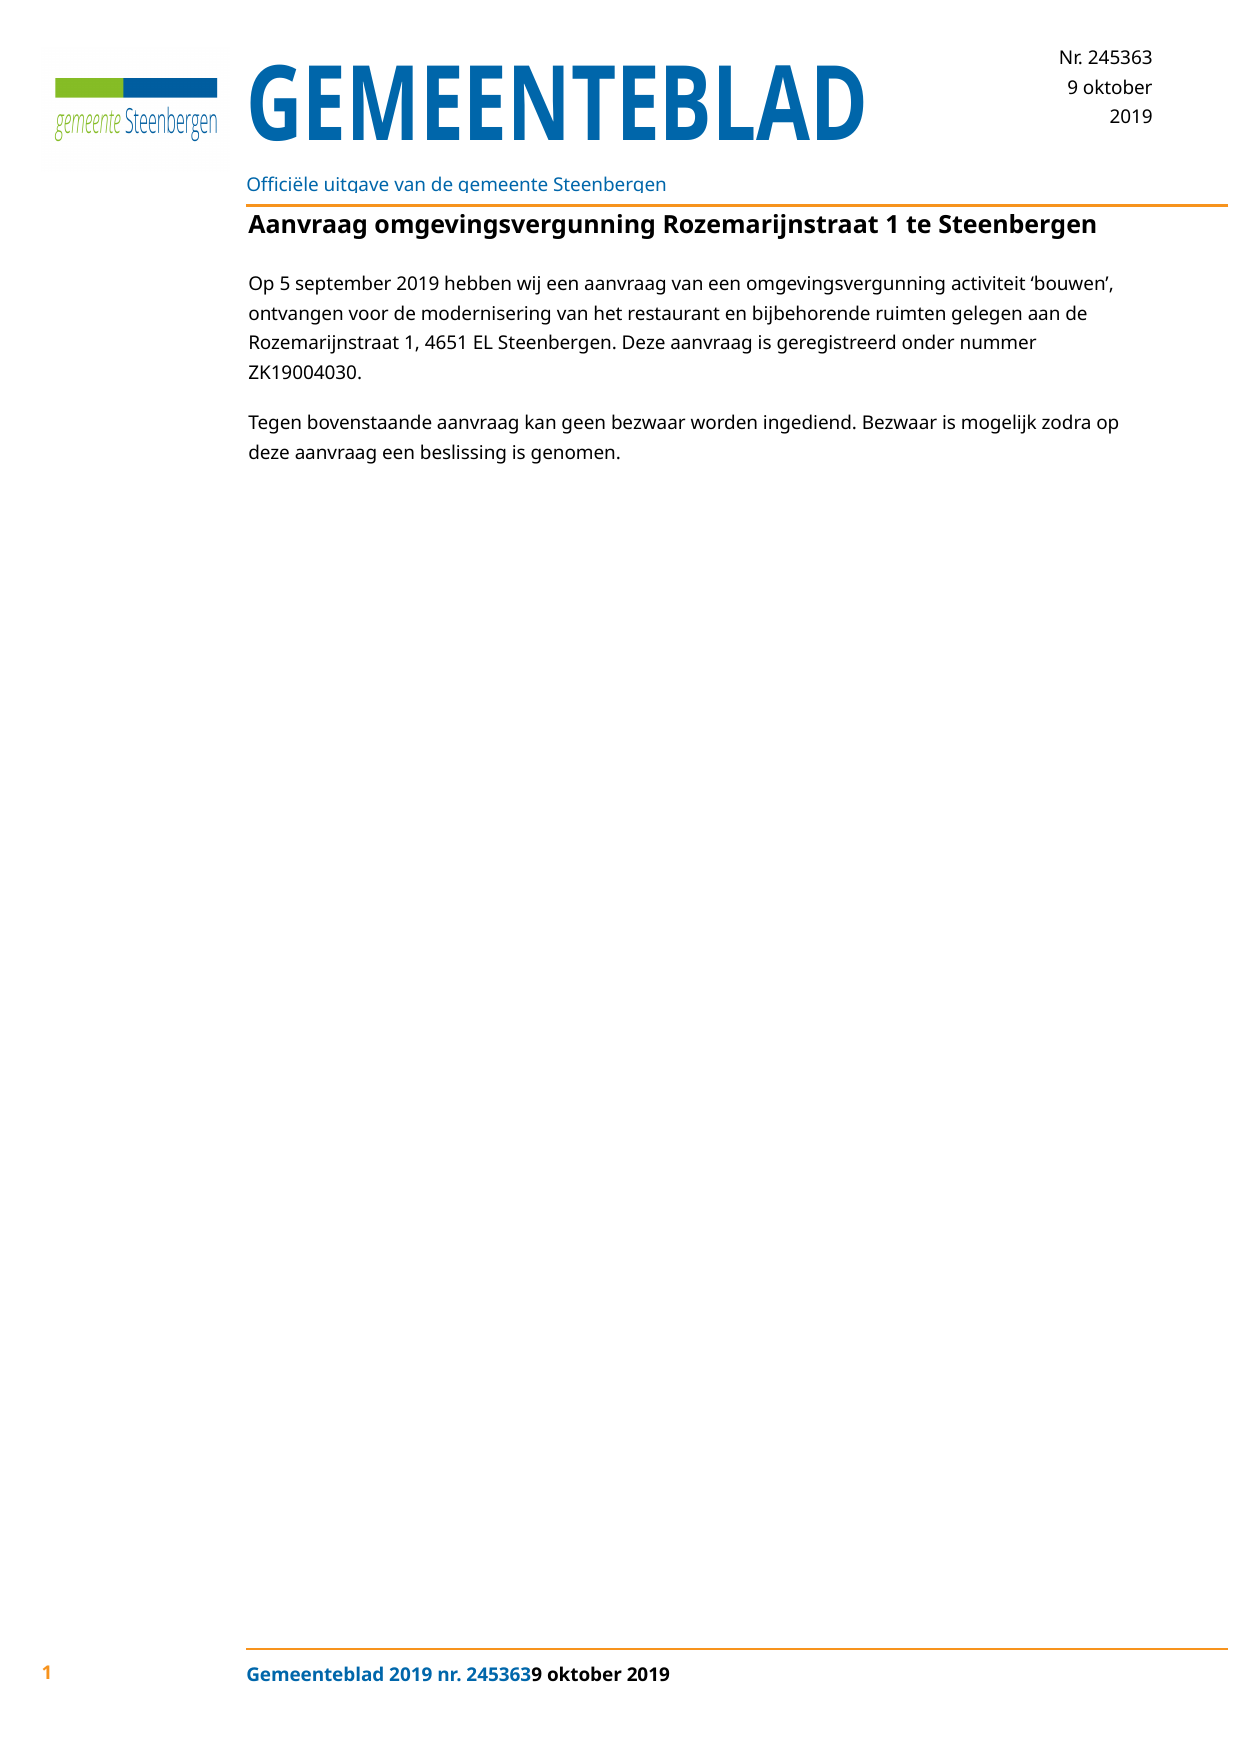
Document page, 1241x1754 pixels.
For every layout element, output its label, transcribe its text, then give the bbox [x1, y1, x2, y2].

text Op 5 september 2019 hebben wij een aanvraag van een omgevingsvergunning activiteit ‘bouwen’, ontvangen voor de modernisering van het restaurant en bijbehorende ruimten gelegen aan de Rozemarijnstraat 1, 4651 EL Steenbergen. Deze aanvraag is geregistreerd onder nummer ZK19004030. [248, 270, 1152, 385]
text Tegen bovenstaande aanvraag kan geen bezwaar worden ingediend. Bezwaar is mogelijk zodra op deze aanvraag een beslissing is genomen. [248, 409, 1152, 465]
picture [41, 47, 231, 172]
text Aanvraag omgevingsvergunning Rozemarijnstraat 1 te Steenbergen [248, 207, 1152, 241]
